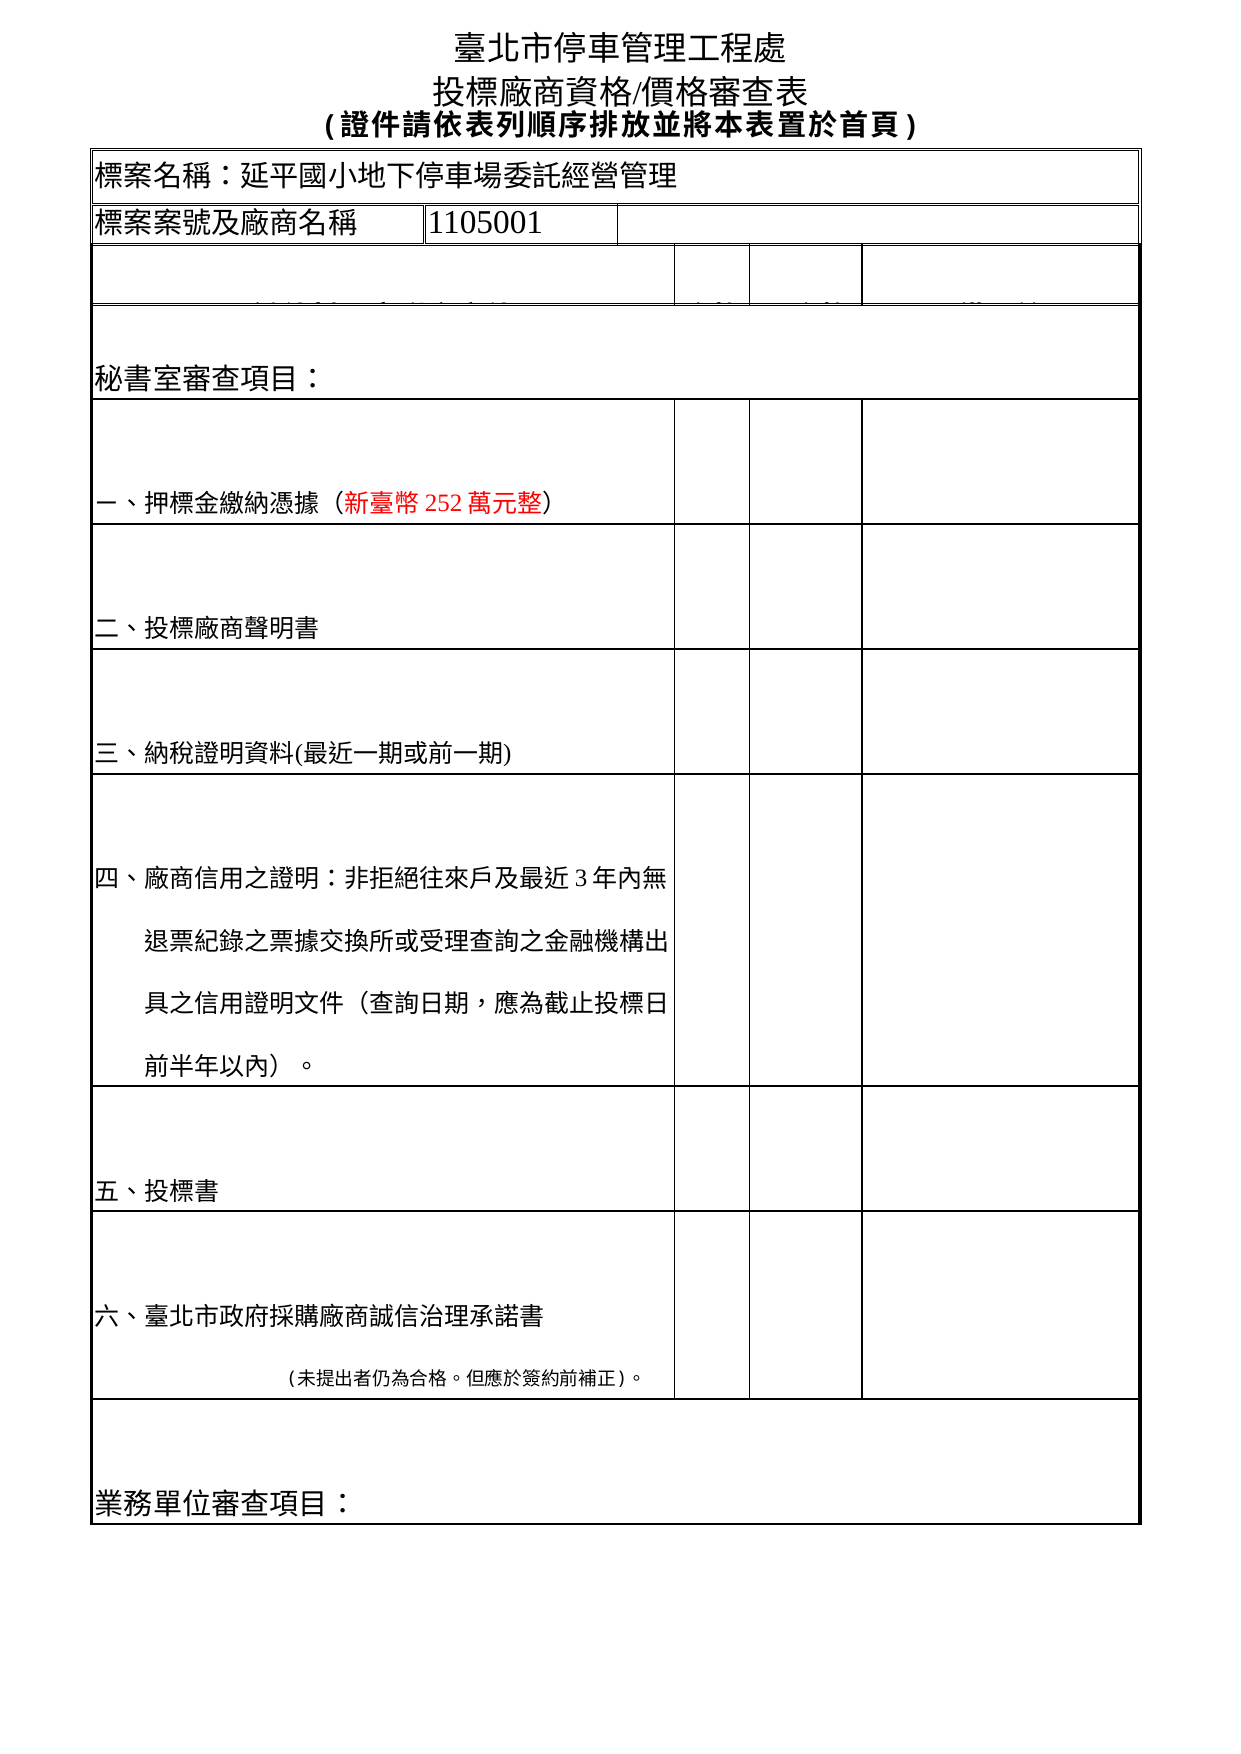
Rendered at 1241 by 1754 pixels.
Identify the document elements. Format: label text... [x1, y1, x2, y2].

table_cell [675, 1212, 749, 1398]
table_cell [675, 650, 749, 773]
table_cell 不合格 [750, 246, 861, 303]
table_cell [750, 1212, 861, 1398]
table_cell 1105001 [426, 206, 617, 243]
table_cell 業務單位審查項目： [93, 1400, 1138, 1523]
table_cell 合格 [675, 246, 749, 303]
table_cell [675, 400, 749, 523]
table_cell ㄧ、押標金繳納憑據（新臺幣252萬元整） [93, 400, 674, 523]
table_cell [675, 525, 749, 648]
table_cell [618, 206, 1138, 243]
table_cell [863, 775, 1138, 1085]
table_cell [863, 1212, 1138, 1398]
table_cell [750, 400, 861, 523]
table_cell 備 註 [863, 246, 1138, 303]
table_cell [750, 650, 861, 773]
table_cell [863, 1087, 1138, 1210]
table_cell 三、納稅證明資料(最近一期或前一期) [93, 650, 674, 773]
table_cell 五、投標書 [93, 1087, 674, 1210]
table_cell 二、投標廠商聲明書 [93, 525, 674, 648]
table_cell [750, 525, 861, 648]
table_cell [863, 525, 1138, 648]
table_cell [863, 650, 1138, 773]
table_cell 秘書室審查項目： [93, 306, 1138, 398]
table_cell 六、臺北市政府採購廠商誠信治理承諾書 (未提出者仍為合格。但應於簽約前補正)。 [93, 1212, 674, 1398]
table_cell 證件封內應附之文件 [93, 246, 674, 303]
table_cell [863, 400, 1138, 523]
text 臺北市停車管理工程處 [59, 35, 1181, 67]
table_cell [675, 775, 749, 1085]
table_cell 四、廠商信用之證明：非拒絕往來戶及最近3年內無退票紀錄之票據交換所或受理查詢之金融機構出具之信用證明文件（查詢日期，應為截止投標日前半年以內）。 [93, 775, 674, 1085]
text 投標廠商資格/價格審查表 [59, 79, 1181, 110]
table_header 標案名稱：延平國小地下停車場委託經營管理 [93, 151, 1138, 203]
table_cell [675, 1087, 749, 1210]
table_cell 標案案號及廠商名稱 [93, 206, 423, 243]
text (證件請依表列順序排放並將本表置於首頁) [59, 110, 1181, 142]
table_cell [750, 1087, 861, 1210]
table_cell [750, 775, 861, 1085]
